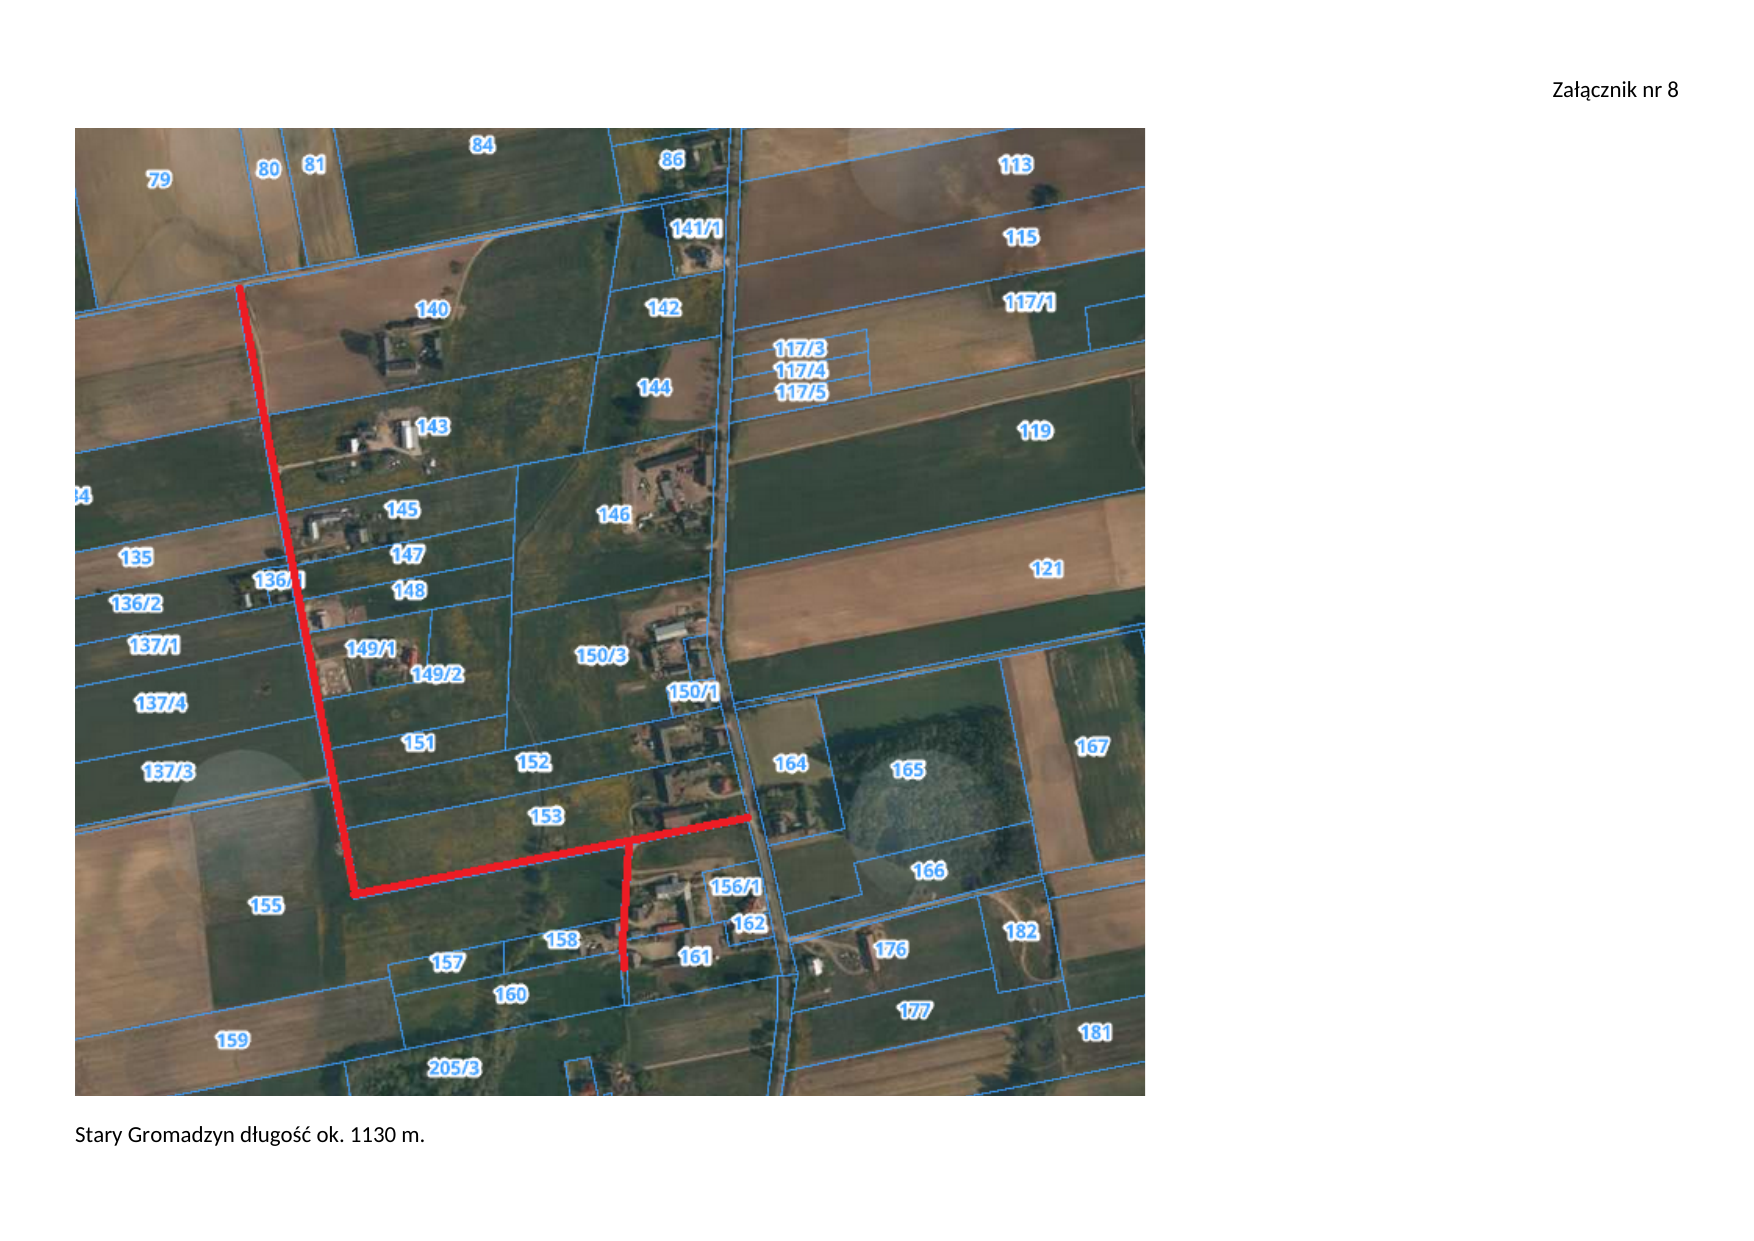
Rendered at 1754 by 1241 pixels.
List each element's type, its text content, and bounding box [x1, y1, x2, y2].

text Stary Gromadzyn długość ok. 1130 m. [75, 1120, 1679, 1148]
text Załącznik nr 8 [75, 75, 1679, 103]
